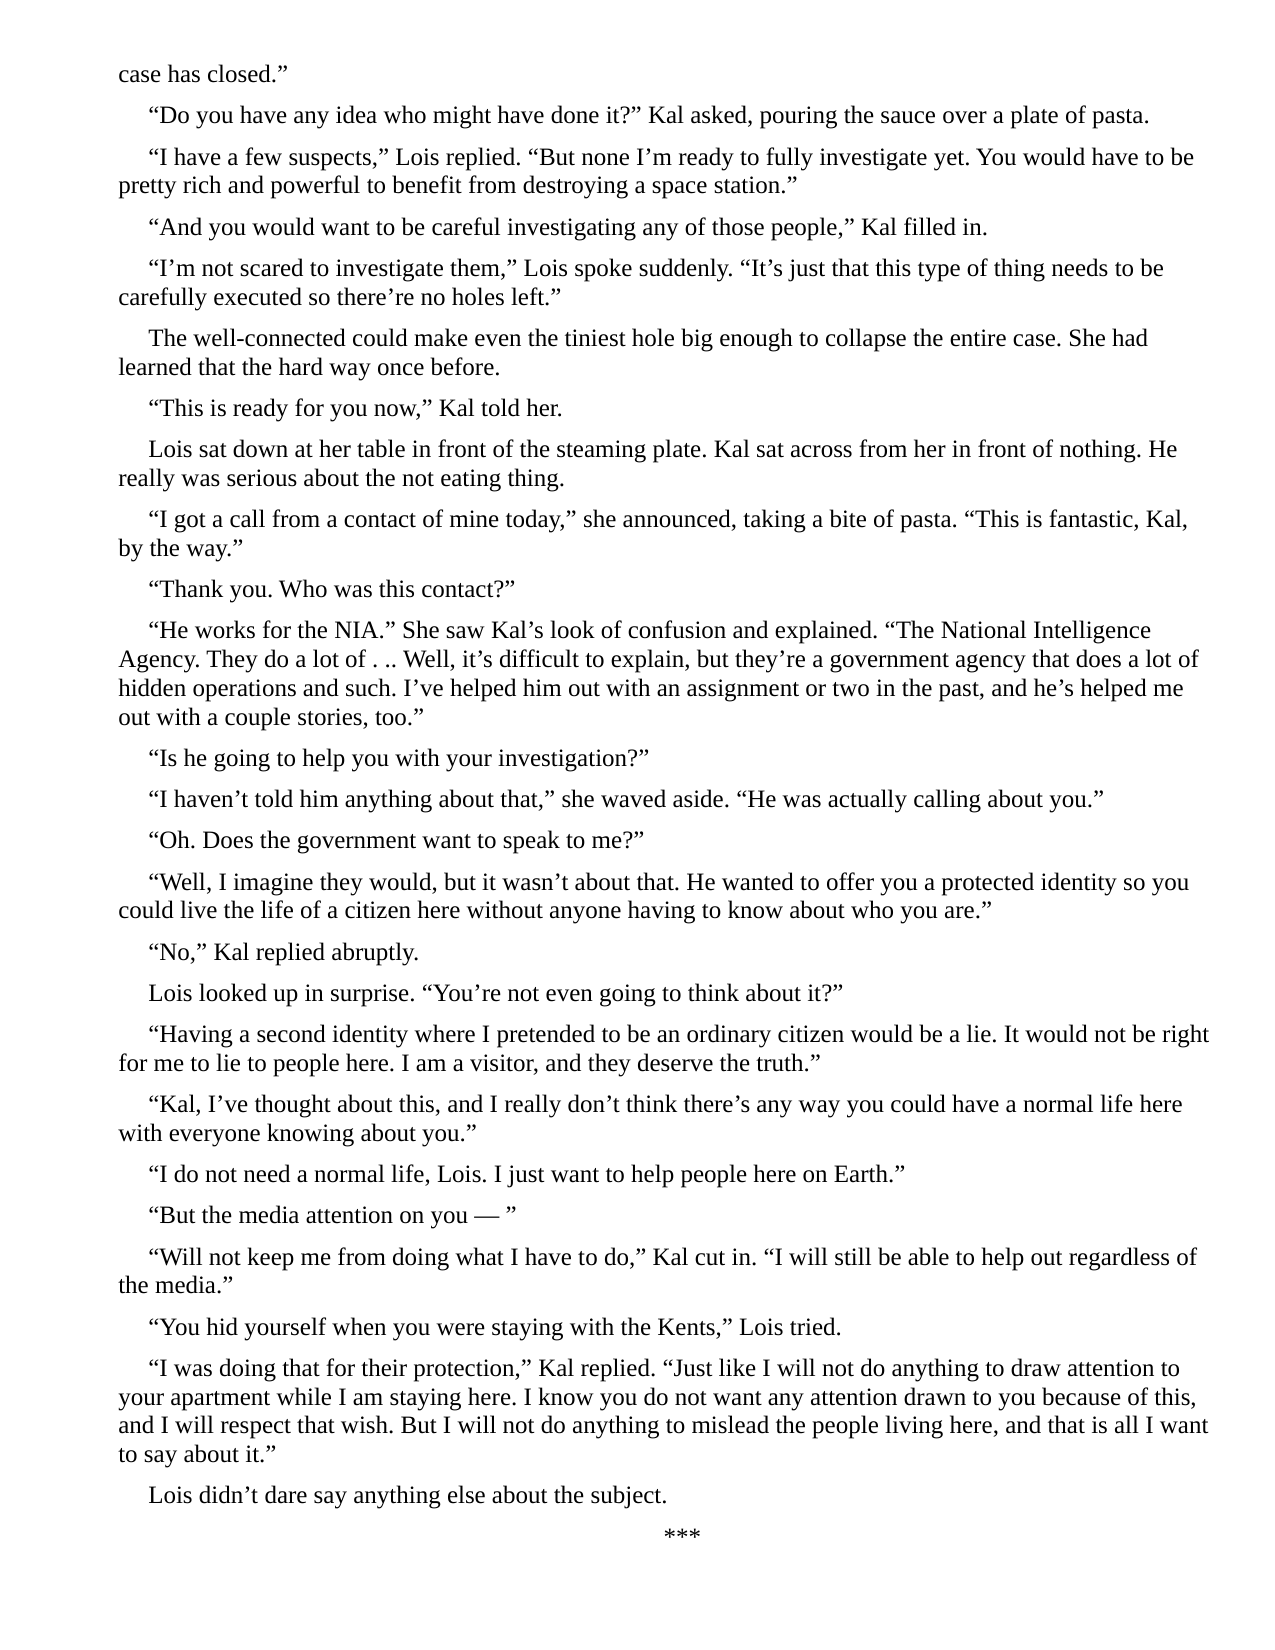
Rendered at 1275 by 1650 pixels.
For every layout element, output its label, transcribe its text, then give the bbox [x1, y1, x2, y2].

text “And you would want to be careful investigating any of those people,” Kal filled in. [118, 212, 1216, 240]
text “Well, I imagine they would, but it wasn’t about that. He wanted to offer you a protected identity so you could live the life of a citizen here without anyone having to know about who you are.” [118, 867, 1216, 924]
text “Having a second identity where I pretended to be an ordinary citizen would be a lie. It would not be right for me to lie to people here. I am a visitor, and they deserve the truth.” [118, 1019, 1216, 1077]
text “I do not need a normal life, Lois. I just want to help people here on Earth.” [118, 1159, 1216, 1188]
text Lois sat down at her table in front of the steaming plate. Kal sat across from her in front of nothing. He really was serious about the not eating thing. [118, 434, 1216, 492]
text “I got a call from a contact of mine today,” she announced, taking a bite of pasta. “This is fantastic, Kal, by the way.” [118, 504, 1216, 562]
text “I have a few suspects,” Lois replied. “But none I’m ready to fully investigate yet. You would have to be pretty rich and powerful to benefit from destroying a space station.” [118, 142, 1216, 199]
text “I haven’t told him anything about that,” she waved aside. “He was actually calling about you.” [118, 784, 1216, 813]
text “This is ready for you now,” Kal told her. [118, 393, 1216, 422]
text case has closed.” [118, 59, 1216, 88]
text “He works for the NIA.” She saw Kal’s look of confusion and explained. “The National Intelligence Agency. They do a lot of . .. Well, it’s difficult to explain, but they’re a government agency that does a lot of hidden operations and such. I’ve helped him out with an assignment or two in the past, and he’s helped me out with a couple stories, too.” [118, 615, 1216, 730]
text “I was doing that for their protection,” Kal replied. “Just like I will not do anything to draw attention to your apartment while I am staying here. I know you do not want any attention drawn to you because of this, and I will respect that wish. But I will not do anything to mislead the people living here, and that is all I want to say about it.” [118, 1353, 1216, 1468]
text “Oh. Does the government want to speak to me?” [118, 825, 1216, 854]
text Lois didn’t dare say anything else about the subject. [118, 1480, 1216, 1509]
text “No,” Kal replied abruptly. [118, 937, 1216, 965]
text “Is he going to help you with your investigation?” [118, 743, 1216, 772]
text “Will not keep me from doing what I have to do,” Kal cut in. “I will still be able to help out regardless of the media.” [118, 1242, 1216, 1299]
text “Kal, I’ve thought about this, and I really don’t think there’s any way you could have a normal life here with everyone knowing about you.” [118, 1089, 1216, 1147]
text “You hid yourself when you were staying with the Kents,” Lois tried. [118, 1312, 1216, 1340]
text “But the media attention on you — ” [118, 1200, 1216, 1229]
text “Do you have any idea who might have done it?” Kal asked, pouring the sauce over a plate of pasta. [118, 100, 1216, 129]
text The well-connected could make even the tiniest hole big enough to collapse the entire case. She had learned that the hard way once before. [118, 323, 1216, 380]
text *** [118, 1522, 1216, 1550]
text “Thank you. Who was this contact?” [118, 574, 1216, 603]
text Lois looked up in surprise. “You’re not even going to think about it?” [118, 978, 1216, 1007]
text “I’m not scared to investigate them,” Lois spoke suddenly. “It’s just that this type of thing needs to be carefully executed so there’re no holes left.” [118, 253, 1216, 310]
